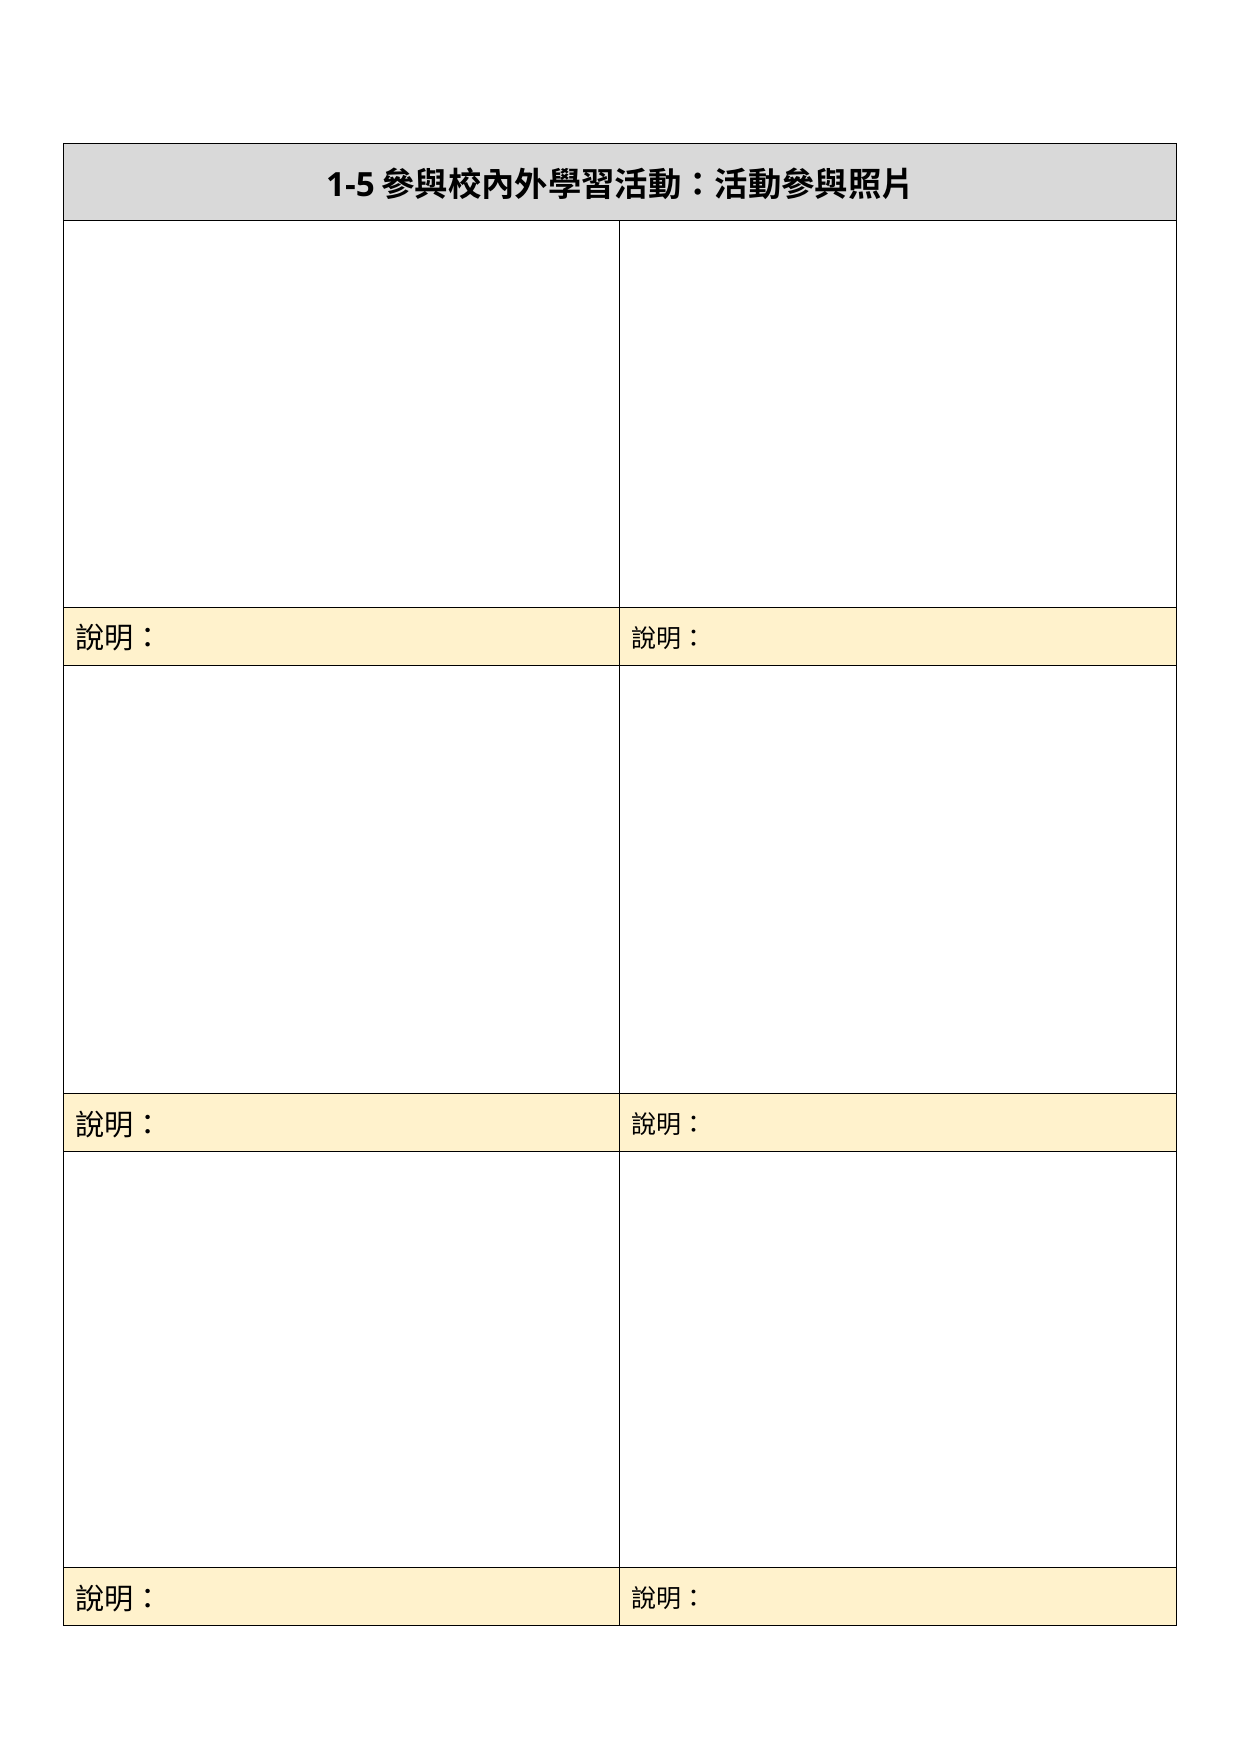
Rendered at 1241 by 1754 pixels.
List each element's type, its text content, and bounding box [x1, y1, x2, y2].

table_cell [64, 221, 619, 607]
table_cell [64, 666, 619, 1093]
table_cell 說明： [64, 608, 619, 665]
table_cell 說明： [64, 1094, 619, 1151]
table_cell 說明： [620, 1094, 1176, 1151]
table_cell [620, 221, 1176, 607]
table_header 1-5參與校內外學習活動：活動參與照片 [64, 144, 1176, 220]
table_cell [620, 666, 1176, 1093]
table_cell 說明： [620, 1568, 1176, 1625]
table_cell 說明： [64, 1568, 619, 1625]
table_cell 說明： [620, 608, 1176, 665]
table_cell [620, 1152, 1176, 1567]
table_cell [64, 1152, 619, 1567]
